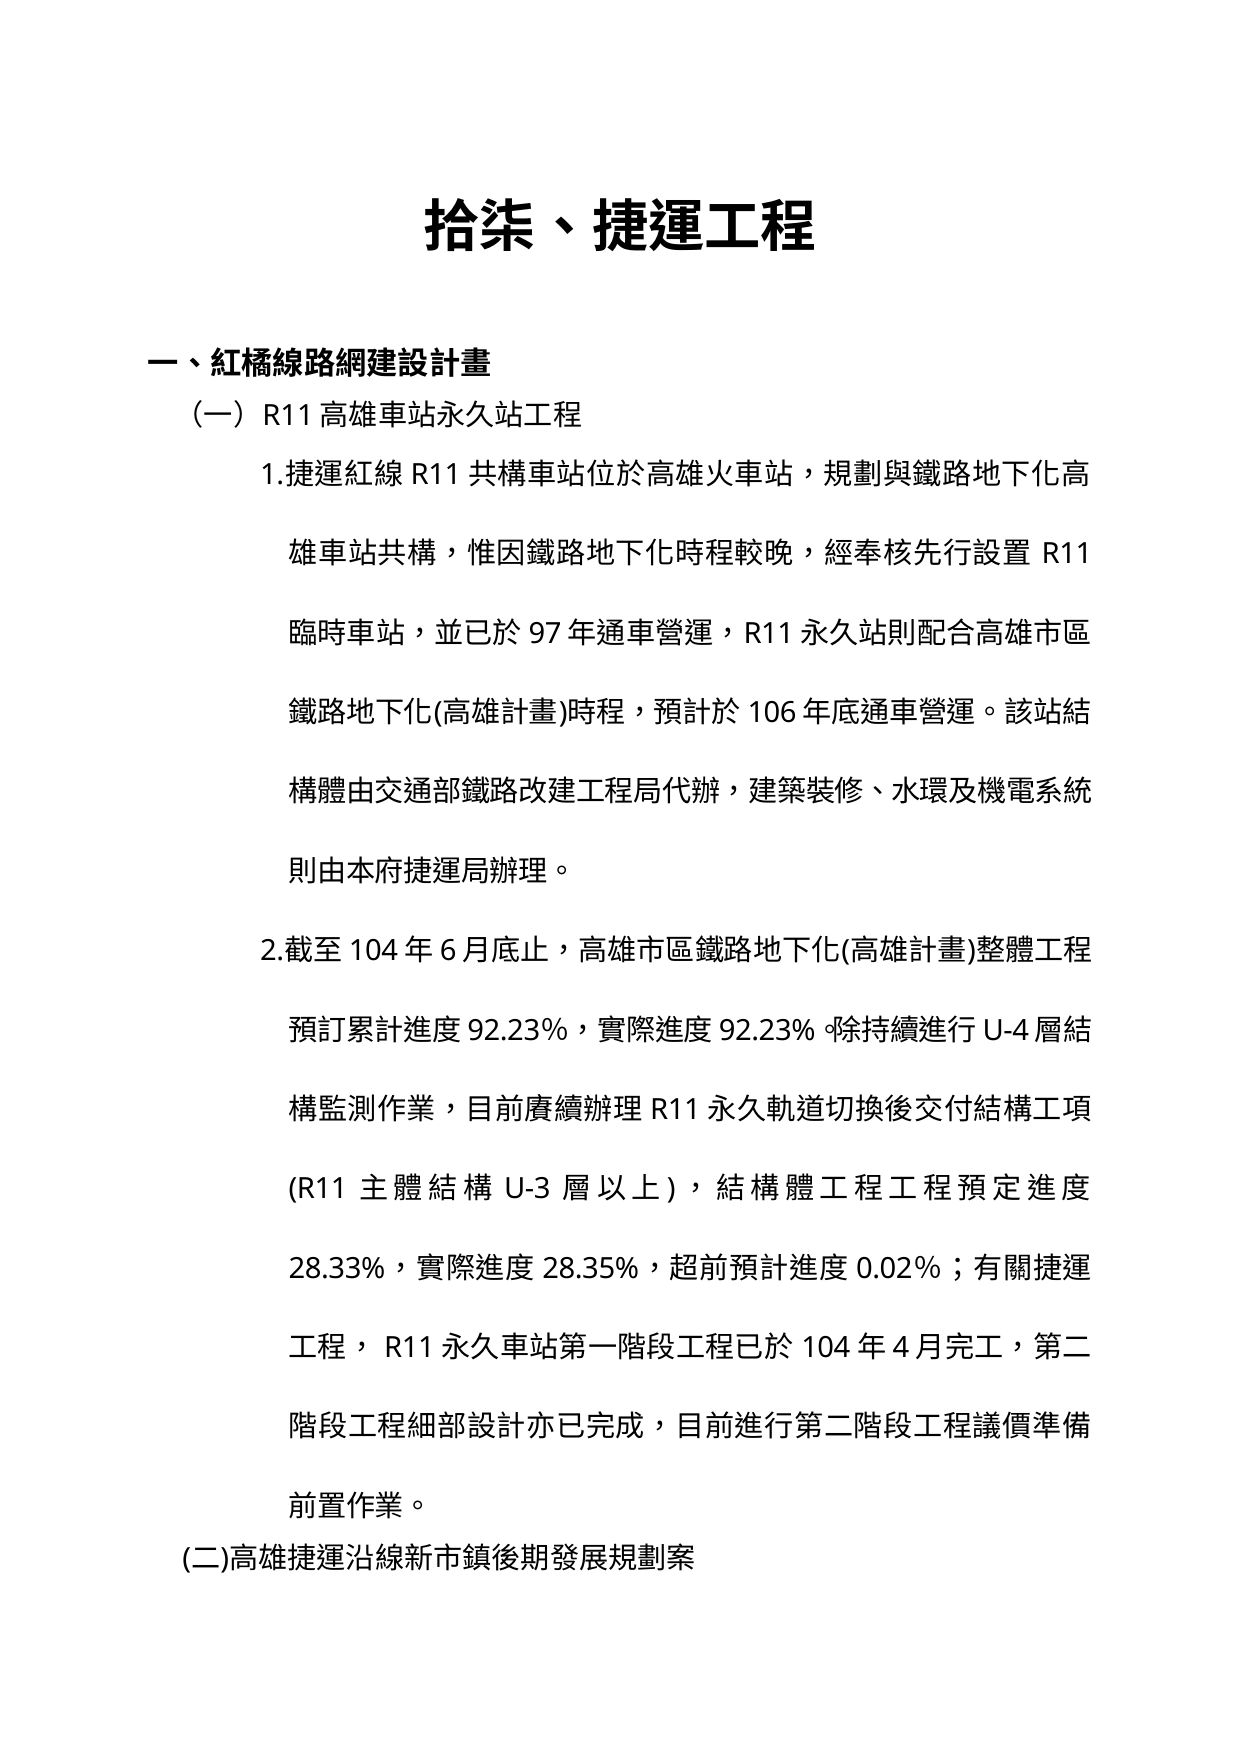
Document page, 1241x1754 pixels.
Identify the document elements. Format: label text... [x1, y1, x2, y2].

text （一）R11高雄車站永久站工程 [148, 401, 1092, 432]
text (二)高雄捷運沿線新市鎮後期發展規劃案 [148, 1543, 1092, 1574]
text 拾柒、捷運工程 [148, 163, 1092, 282]
text 一、紅橘線路網建設計畫 [148, 321, 1092, 401]
text 2.截至104年6月底止，高雄市區鐵路地下化(高雄計畫)整體工程預訂累計進度92.23％，實際進度92.23%。除持續進行U-4層結構監測作業，目前賡續辦理R11永久軌道切換後交付結構工項(R11主體結構U-3層以上)，結構體工程工程預定進度28.33%，實際進度28.35%，超前預計進度0.02％；有關捷運工程， R11永久車站第一階段工程已於104年4月完工，第二階段工程細部設計亦已完成，目前進行第二階段工程議價準備前置作業。 [260, 908, 1092, 1543]
text 1.捷運紅線R11共構車站位於高雄火車站，規劃與鐵路地下化高雄車站共構，惟因鐵路地下化時程較晚，經奉核先行設置R11臨時車站，並已於97年通車營運，R11永久站則配合高雄市區鐵路地下化(高雄計畫)時程，預計於106年底通車營運。該站結構體由交通部鐵路改建工程局代辦，建築裝修、水環及機電系統則由本府捷運局辦理。 [260, 432, 1092, 908]
